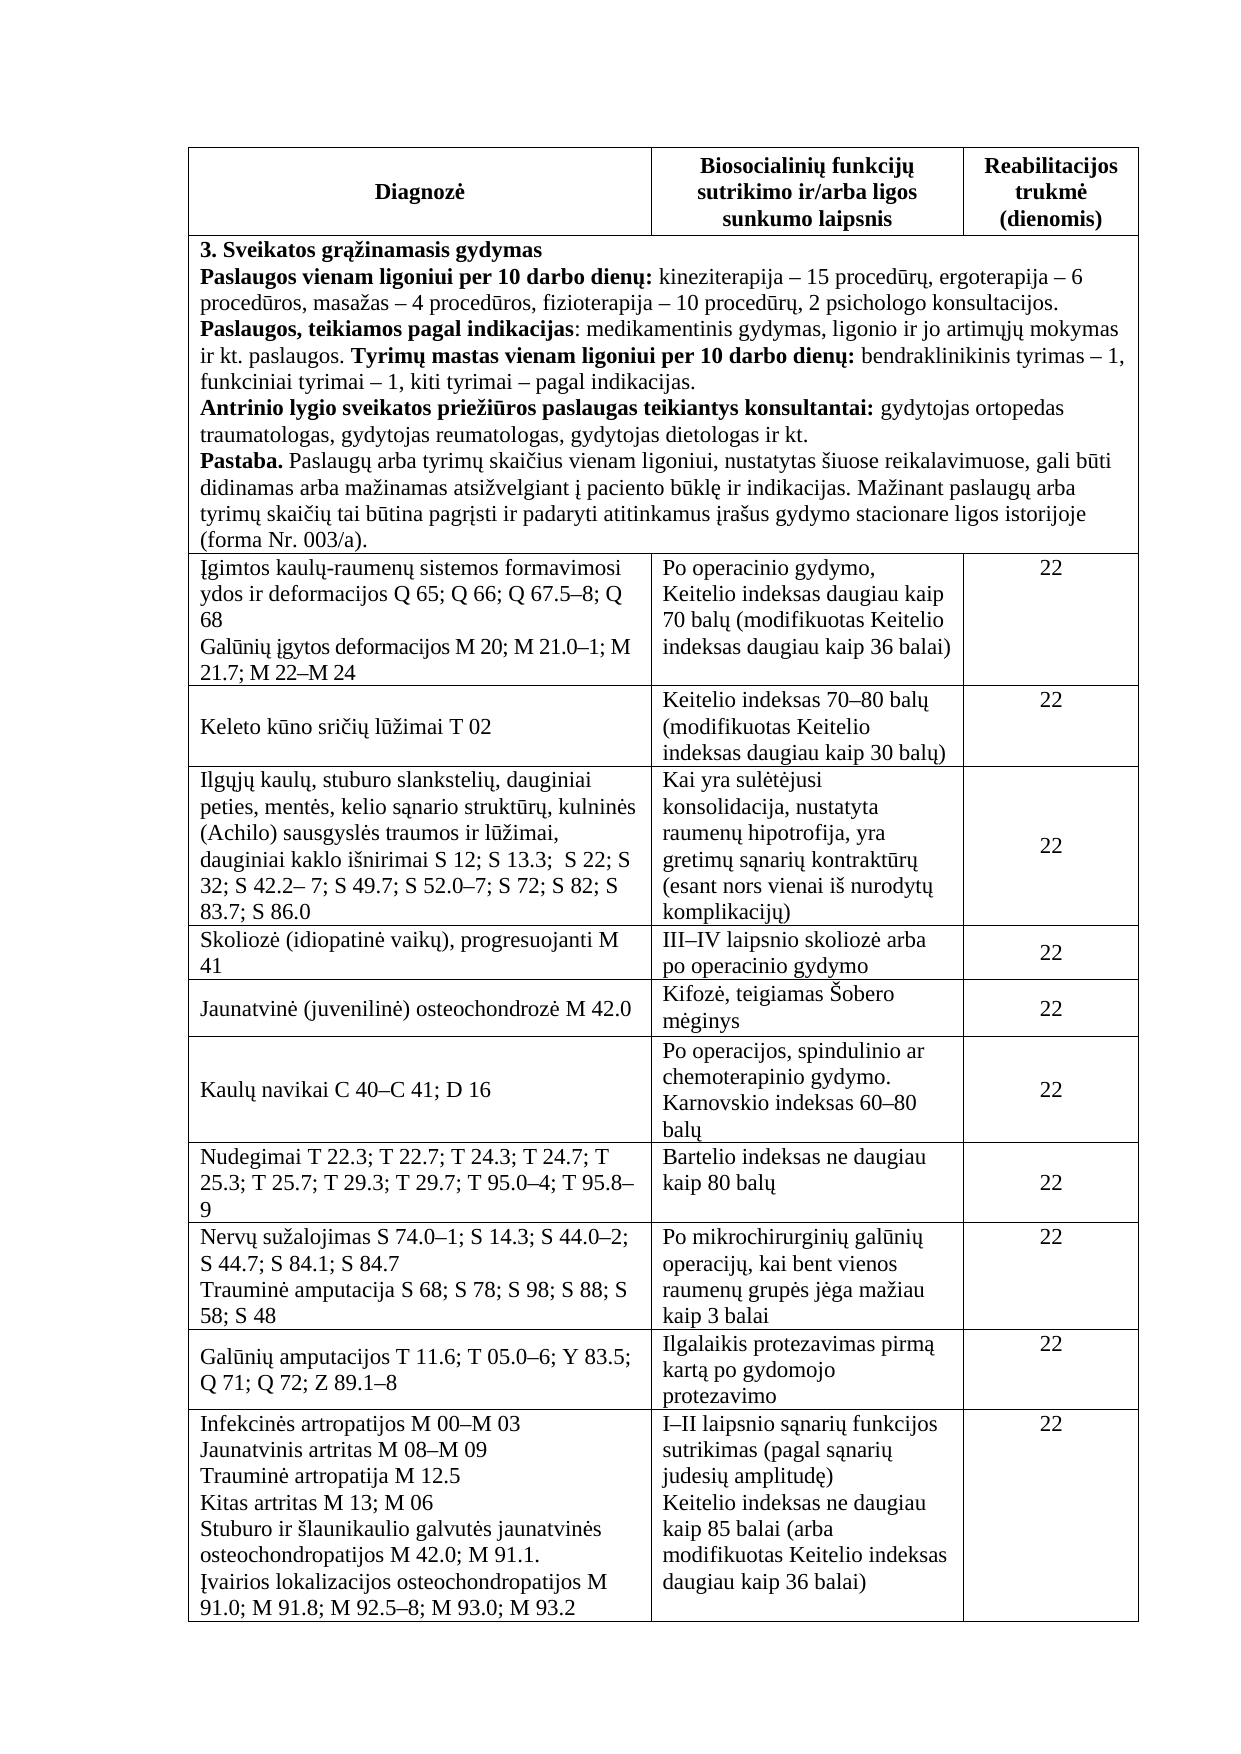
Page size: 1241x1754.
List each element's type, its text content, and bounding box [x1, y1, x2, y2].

table_cell Infekcinės artropatijos M 00–M 03 Jaunatvinis artritas M 08–M 09 Trauminė artropatija M 12.5 Kitas artritas M 13; M 06 Stuburo ir šlaunikaulio galvutės jaunatvinės osteochondropatijos M 42.0; M 91.1. Įvairios lokalizacijos osteochondropatijos M 91.0; M 91.8; M 92.5–8; M 93.0; M 93.2 [189, 1410, 651, 1621]
table_header Biosocialinių funkcijų sutrikimo ir/arba ligos sunkumo laipsnis [652, 148, 963, 235]
table_cell Jaunatvinė (juvenilinė) osteochondrozė M 42.0 [189, 980, 651, 1036]
table_cell Kifozė, teigiamas Šobero mėginys [652, 980, 963, 1036]
table_cell Nudegimai T 22.3; T 22.7; T 24.3; T 24.7; T 25.3; T 25.7; T 29.3; T 29.7; T 95.0–4; T 95.8–9 [189, 1143, 651, 1222]
table_cell Kai yra sulėtėjusi konsolidacija, nustatyta raumenų hipotrofija, yra gretimų sąnarių kontraktūrų (esant nors vienai iš nurodytų komplikacijų) [652, 767, 963, 925]
table_cell Po operacijos, spindulinio ar chemoterapinio gydymo. Karnovskio indeksas 60–80 balų [652, 1037, 963, 1142]
table_cell Ilgalaikis protezavimas pirmą kartą po gydomojo protezavimo [652, 1330, 963, 1409]
table_cell 22 [964, 1037, 1138, 1142]
table_cell 3. Sveikatos grąžinamasis gydymas Paslaugos vienam ligoniui per 10 darbo dienų: kineziterapija – 15 procedūrų, ergoterapija – 6 procedūros, masažas – 4 procedūros, fizioterapija – 10 procedūrų, 2 psichologo konsultacijos. Paslaugos, teikiamos pagal indikacijas: medikamentinis gydymas, ligonio ir jo artimųjų mokymas ir kt. paslaugos. Tyrimų mastas vienam ligoniui per 10 darbo dienų: bendraklinikinis tyrimas – 1, funkciniai tyrimai – 1, kiti tyrimai – pagal indikacijas. Antrinio lygio sveikatos priežiūros paslaugas teikiantys konsultantai: gydytojas ortopedas traumatologas, gydytojas reumatologas, gydytojas dietologas ir kt. Pastaba. Paslaugų arba tyrimų skaičius vienam ligoniui, nustatytas šiuose reikalavimuose, gali būti didinamas arba mažinamas atsižvelgiant į paciento būklę ir indikacijas. Mažinant paslaugų arba tyrimų skaičių tai būtina pagrįsti ir padaryti atitinkamus įrašus gydymo stacionare ligos istorijoje (forma Nr. 003/a). [189, 236, 1138, 553]
table_cell III–IV laipsnio skoliozė arba po operacinio gydymo [652, 926, 963, 979]
table_cell I–II laipsnio sąnarių funkcijos sutrikimas (pagal sąnarių judesių amplitudę) Keitelio indeksas ne daugiau kaip 85 balai (arba modifikuotas Keitelio indeksas daugiau kaip 36 balai) [652, 1410, 963, 1621]
table_cell 22 [964, 767, 1138, 925]
table_header Reabilitacijos trukmė (dienomis) [964, 148, 1138, 235]
table_cell Įgimtos kaulų-raumenų sistemos formavimosi ydos ir deformacijos Q 65; Q 66; Q 67.5–8; Q 68 Galūnių įgytos deformacijos M 20; M 21.0–1; M 21.7; M 22–M 24 [189, 554, 651, 685]
table_header Diagnozė [189, 148, 651, 235]
table_cell Skoliozė (idiopatinė vaikų), progresuojanti M 41 [189, 926, 651, 979]
table_cell 22 [964, 980, 1138, 1036]
table_cell 22 [964, 554, 1138, 685]
table_cell Bartelio indeksas ne daugiau kaip 80 balų [652, 1143, 963, 1222]
table_cell Nervų sužalojimas S 74.0–1; S 14.3; S 44.0–2; S 44.7; S 84.1; S 84.7 Trauminė amputacija S 68; S 78; S 98; S 88; S 58; S 48 [189, 1223, 651, 1329]
table_cell Po mikrochirurginių galūnių operacijų, kai bent vienos raumenų grupės jėga mažiau kaip 3 balai [652, 1223, 963, 1329]
table_cell Keitelio indeksas 70–80 balų (modifikuotas Keitelio indeksas daugiau kaip 30 balų) [652, 686, 963, 766]
table_cell Kaulų navikai C 40–C 41; D 16 [189, 1037, 651, 1142]
table_cell 22 [964, 1143, 1138, 1222]
table_cell Keleto kūno sričių lūžimai T 02 [189, 686, 651, 766]
table_cell 22 [964, 1330, 1138, 1409]
table_cell 22 [964, 926, 1138, 979]
table_cell 22 [964, 1410, 1138, 1621]
table_cell Ilgųjų kaulų, stuburo slankstelių, dauginiai peties, mentės, kelio sąnario struktūrų, kulninės (Achilo) sausgyslės traumos ir lūžimai, dauginiai kaklo išnirimai S 12; S 13.3; S 22; S 32; S 42.2– 7; S 49.7; S 52.0–7; S 72; S 82; S 83.7; S 86.0 [189, 767, 651, 925]
table_cell 22 [964, 1223, 1138, 1329]
table_cell Po operacinio gydymo, Keitelio indeksas daugiau kaip 70 balų (modifikuotas Keitelio indeksas daugiau kaip 36 balai) [652, 554, 963, 685]
table_cell 22 [964, 686, 1138, 766]
table_cell Galūnių amputacijos T 11.6; T 05.0–6; Y 83.5; Q 71; Q 72; Z 89.1–8 [189, 1330, 651, 1409]
